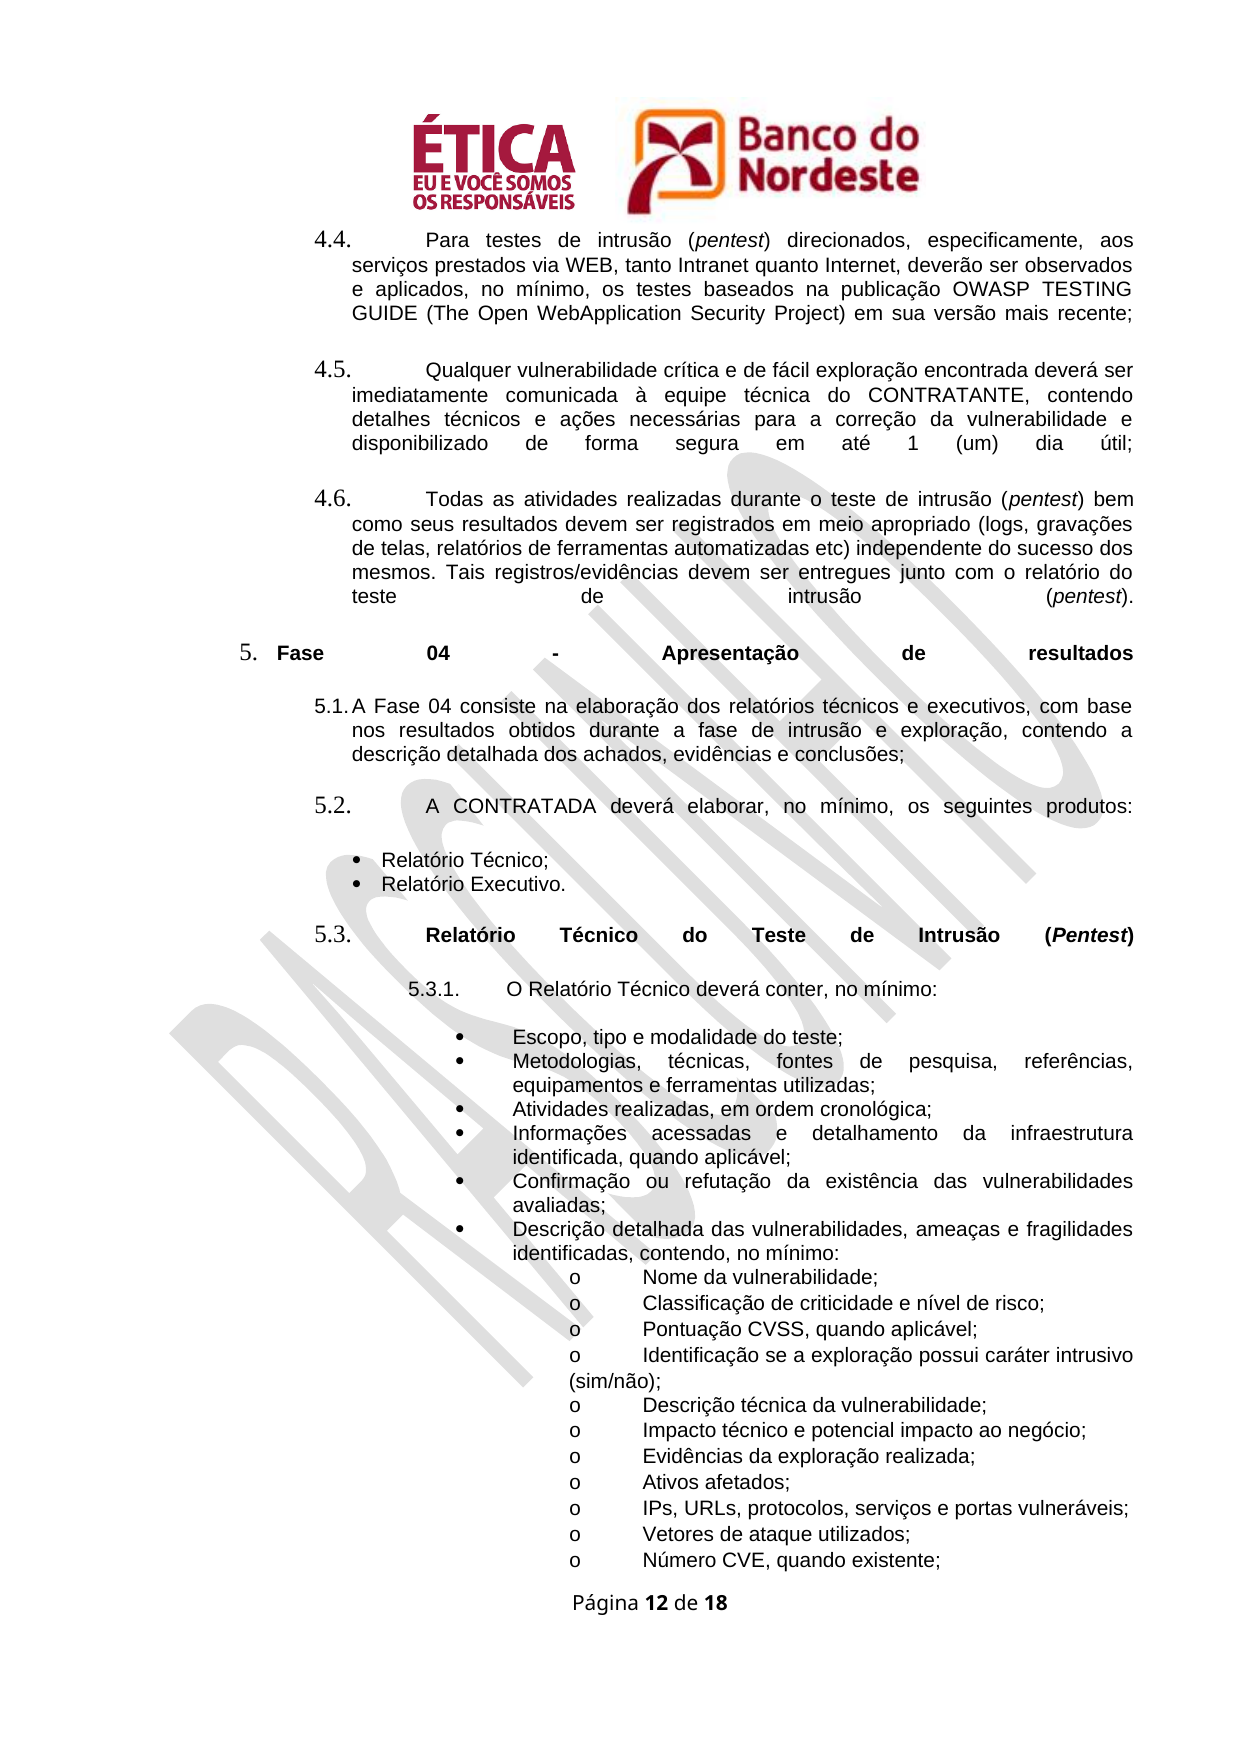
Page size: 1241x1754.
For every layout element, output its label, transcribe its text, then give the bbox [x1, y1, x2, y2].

list A CONTRATADA deverá elaborar, no mínimo, os seguintes produtos: [785, 790, 883, 847]
list Metodologias, técnicas, fontes de pesquisa, referências, equipamentos e ferramentas utilizadas; [560, 1049, 646, 1097]
list Relatório Executivo. [384, 871, 449, 896]
list Fase 04 - Apresentação de resultados [632, 637, 730, 694]
list A CONTRATADA deverá elaborar, no mínimo, os seguintes produtos: [674, 790, 771, 847]
list Ativos afetados; [568, 1470, 1134, 1496]
list Descrição detalhada das vulnerabilidades, ameaças e fragilidades identificadas, contendo, no mínimo: [456, 1217, 530, 1265]
list Todas as atividades realizadas durante o teste de intrusão (pentest) bem como seus resultados devem ser registrados em meio apropriado (logs, gravações de telas, relatórios de ferramentas automatizadas etc) independente do sucesso dos mesmos. Tais registros/evidências devem ser entregues junto com o relatório do teste de intrusão (pentest). [818, 483, 1134, 637]
list Relatório Técnico do Teste de Intrusão (Pentest) [803, 919, 1134, 977]
list Relatório Técnico; [1011, 847, 1134, 871]
list A Fase 04 consiste na elaboração dos relatórios técnicos e executivos, com base nos resultados obtidos durante a fase de intrusão e exploração, contendo a descrição detalhada dos achados, evidências e conclusões; [516, 694, 628, 766]
list Relatório Técnico; [353, 847, 431, 871]
list Relatório Técnico; [445, 847, 564, 871]
list A Fase 04 consiste na elaboração dos relatórios técnicos e executivos, com base nos resultados obtidos durante a fase de intrusão e exploração, contendo a descrição detalhada dos achados, evidências e conclusões; [596, 694, 738, 766]
list O Relatório Técnico deverá conter, no mínimo: [693, 977, 790, 1001]
list Descrição detalhada das vulnerabilidades, ameaças e fragilidades identificadas, contendo, no mínimo: [511, 1217, 644, 1265]
list Relatório Técnico do Teste de Intrusão (Pentest) [314, 919, 392, 977]
list Fase 04 - Apresentação de resultados [988, 637, 1134, 694]
list A CONTRATADA deverá elaborar, no mínimo, os seguintes produtos: [314, 790, 416, 847]
list Confirmação ou refutação da existência das vulnerabilidades avaliadas; [495, 1169, 587, 1217]
list A Fase 04 consiste na elaboração dos relatórios técnicos e executivos, com base nos resultados obtidos durante a fase de intrusão e exploração, contendo a descrição detalhada dos achados, evidências e conclusões; [689, 694, 802, 766]
list Informações acessadas e detalhamento da infraestrutura identificada, quando aplicável; [499, 1121, 652, 1169]
list Descrição detalhada das vulnerabilidades, ameaças e fragilidades identificadas, contendo, no mínimo: [614, 1217, 1134, 1265]
list Fase 04 - Apresentação de resultados [801, 637, 892, 694]
list Evidências da exploração realizada; [568, 1444, 1134, 1470]
list Qualquer vulnerabilidade crítica e de fácil exploração encontrada deverá ser imediatamente comunicada à equipe técnica do CONTRATANTE, contendo detalhes técnicos e ações necessárias para a correção da vulnerabilidade e disponibilizado de forma segura em até 1 (um) dia útil; [314, 354, 1134, 483]
list Relatório Executivo. [456, 871, 589, 896]
list A CONTRATADA deverá elaborar, no mínimo, os seguintes produtos: [506, 790, 645, 847]
list Atividades realizadas, em ordem cronológica; [470, 1097, 616, 1121]
list Relatório Executivo. [931, 871, 1134, 896]
list A Fase 04 consiste na elaboração dos relatórios técnicos e executivos, com base nos resultados obtidos durante a fase de intrusão e exploração, contendo a descrição detalhada dos achados, evidências e conclusões; [1039, 694, 1134, 766]
list Relatório Técnico do Teste de Intrusão (Pentest) [369, 919, 519, 977]
list IPs, URLs, protocolos, serviços e portas vulneráveis; [568, 1496, 1134, 1522]
list Relatório Executivo. [693, 871, 758, 896]
list Escopo, tipo e modalidade do teste; [748, 1025, 803, 1046]
list Escopo, tipo e modalidade do teste; [511, 1025, 591, 1049]
list O Relatório Técnico deverá conter, no mínimo: [416, 977, 542, 1001]
list Classificação de criticidade e nível de risco; [573, 1291, 1134, 1317]
list Fase 04 - Apresentação de resultados [860, 637, 1015, 694]
list Relatório Técnico do Teste de Intrusão (Pentest) [491, 919, 670, 977]
list Relatório Técnico; [563, 847, 669, 871]
list Escopo, tipo e modalidade do teste; [592, 1025, 749, 1049]
list Escopo, tipo e modalidade do teste; [829, 1025, 1134, 1049]
list Todas as atividades realizadas durante o teste de intrusão (pentest) bem como seus resultados devem ser registrados em meio apropriado (logs, gravações de telas, relatórios de ferramentas automatizadas etc) independente do sucesso dos mesmos. Tais registros/evidências devem ser entregues junto com o relatório do teste de intrusão (pentest). [314, 483, 836, 637]
list Identificação se a exploração possui caráter intrusivo (sim/não); [568, 1343, 1134, 1392]
list Metodologias, técnicas, fontes de pesquisa, referências, equipamentos e ferramentas utilizadas; [618, 1049, 1134, 1097]
list Nome da vulnerabilidade; [568, 1265, 1134, 1291]
list Relatório Executivo. [835, 871, 870, 896]
list Relatório Técnico; [842, 847, 907, 871]
list Fase 04 - Apresentação de resultados [697, 637, 821, 694]
list O Relatório Técnico deverá conter, no mínimo: [861, 977, 1134, 1001]
list Relatório Técnico; [907, 847, 1012, 871]
list A CONTRATADA deverá elaborar, no mínimo, os seguintes produtos: [442, 790, 540, 847]
list Informações acessadas e detalhamento da infraestrutura identificada, quando aplicável; [639, 1121, 1134, 1169]
list A Fase 04 consiste na elaboração dos relatórios técnicos e executivos, com base nos resultados obtidos durante a fase de intrusão e exploração, contendo a descrição detalhada dos achados, evidências e conclusões; [858, 694, 971, 766]
list Impacto técnico e potencial impacto ao negócio; [568, 1418, 1134, 1444]
list A CONTRATADA deverá elaborar, no mínimo, os seguintes produtos: [954, 790, 1134, 847]
list A CONTRATADA deverá elaborar, no mínimo, os seguintes produtos: [612, 790, 709, 847]
list Relatório Executivo. [755, 871, 837, 896]
list Para testes de intrusão (pentest) direcionados, especificamente, aos serviços prestados via WEB, tanto Intranet quanto Internet, deverão ser observados e aplicados, no mínimo, os testes baseados na publicação OWASP TESTING GUIDE (The Open WebApplication Security Project) em sua versão mais recente; [314, 224, 1134, 354]
list Relatório Técnico; [731, 847, 803, 871]
list A Fase 04 consiste na elaboração dos relatórios técnicos e executivos, com base nos resultados obtidos durante a fase de intrusão e exploração, contendo a descrição detalhada dos achados, evidências e conclusões; [917, 694, 1062, 766]
list O Relatório Técnico deverá conter, no mínimo: [794, 977, 863, 1001]
list Descrição técnica da vulnerabilidade; [568, 1392, 1134, 1418]
list Fase 04 - Apresentação de resultados [239, 637, 666, 694]
list Confirmação ou refutação da existência das vulnerabilidades avaliadas; [678, 1169, 1134, 1217]
list Relatório Técnico do Teste de Intrusão (Pentest) [635, 919, 771, 977]
list A Fase 04 consiste na elaboração dos relatórios técnicos e executivos, com base nos resultados obtidos durante a fase de intrusão e exploração, contendo a descrição detalhada dos achados, evidências e conclusões; [314, 694, 564, 766]
list Confirmação ou refutação da existência das vulnerabilidades avaliadas; [556, 1169, 654, 1217]
list Relatório Executivo. [587, 871, 694, 896]
list Relatório Executivo. [866, 871, 932, 896]
list Atividades realizadas, em ordem cronológica; [758, 1097, 1134, 1121]
list Metodologias, técnicas, fontes de pesquisa, referências, equipamentos e ferramentas utilizadas; [456, 1049, 591, 1097]
list Atividades realizadas, em ordem cronológica; [679, 1097, 736, 1114]
list Número CVE, quando existente; [568, 1547, 1134, 1573]
list A CONTRATADA deverá elaborar, no mínimo, os seguintes produtos: [850, 790, 988, 847]
list Todas as atividades realizadas durante o teste de intrusão (pentest) bem como seus resultados devem ser registrados em meio apropriado (logs, gravações de telas, relatórios de ferramentas automatizadas etc) independente do sucesso dos mesmos. Tais registros/evidências devem ser entregues junto com o relatório do teste de intrusão (pentest). [769, 494, 964, 637]
list Relatório Técnico; [802, 847, 844, 871]
list Vetores de ataque utilizados; [568, 1522, 1134, 1547]
list Pontuação CVSS, quando aplicável; [568, 1317, 1134, 1343]
list Relatório Técnico; [669, 847, 733, 871]
list Atividades realizadas, em ordem cronológica; [616, 1097, 676, 1121]
list A CONTRATADA deverá elaborar, no mínimo, os seguintes produtos: [725, 790, 820, 847]
list Relatório Técnico do Teste de Intrusão (Pentest) [741, 919, 839, 977]
list O Relatório Técnico deverá conter, no mínimo: [543, 977, 694, 1001]
